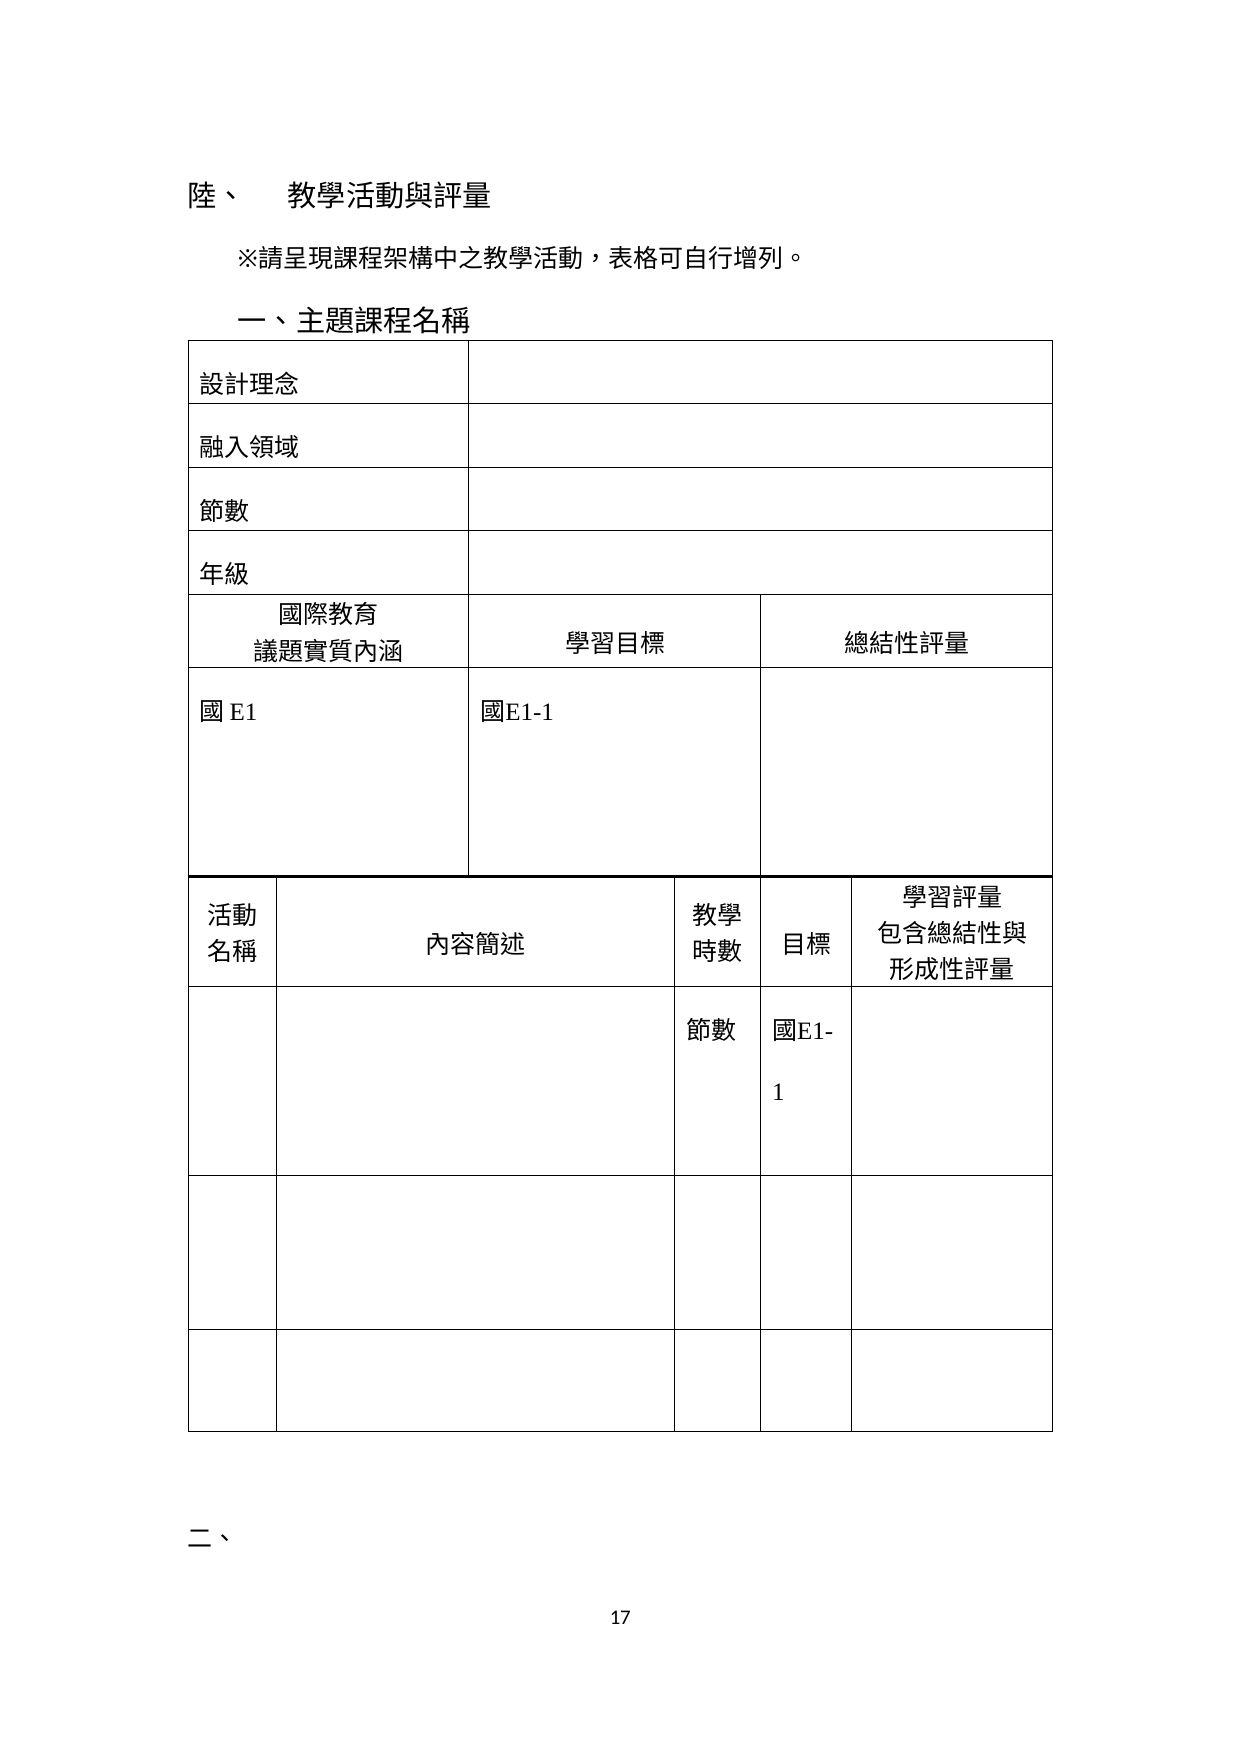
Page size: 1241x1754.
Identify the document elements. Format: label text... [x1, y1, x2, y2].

table_cell [761, 1330, 851, 1431]
table_cell 節數 [675, 987, 760, 1175]
table_header 設計理念 [189, 341, 468, 403]
table_cell [761, 1176, 851, 1328]
table_cell [852, 987, 1052, 1175]
table_cell [189, 987, 276, 1175]
table_cell [277, 987, 674, 1175]
table_cell [469, 468, 1052, 530]
table_cell 節數 [189, 468, 468, 530]
text 二、 [187, 1495, 1053, 1557]
table_cell [675, 1176, 760, 1328]
table_cell [852, 1330, 1052, 1431]
table_cell [189, 1330, 276, 1431]
table_header 活動 名稱 [189, 878, 276, 986]
table_header 目標 [761, 878, 851, 986]
table_cell 總結性評量 [761, 595, 1052, 667]
table_cell [277, 1176, 674, 1328]
table_cell 國E1-1 [469, 668, 760, 875]
table_cell 年級 [189, 531, 468, 594]
table_cell 學習目標 [469, 595, 760, 667]
table_cell 國E1-1 [761, 987, 851, 1175]
table_header 教學時數 [675, 878, 760, 986]
table_cell [469, 404, 1052, 467]
table_cell [189, 1176, 276, 1328]
table_cell [852, 1176, 1052, 1328]
table_cell 融入領域 [189, 404, 468, 467]
text ※請呈現課程架構中之教學活動，表格可自行增列。 [237, 214, 1053, 277]
table_header 內容簡述 [277, 878, 674, 986]
text 一、主題課程名稱 [237, 277, 1053, 339]
table_cell [277, 1330, 674, 1431]
table_cell 國E1 [189, 668, 468, 875]
table_cell 國際教育 議題實質內涵 [189, 595, 468, 667]
table_cell [675, 1330, 760, 1431]
table_cell [761, 668, 1052, 875]
table_cell [469, 531, 1052, 594]
table_header [469, 341, 1052, 403]
list 教學活動與評量 [187, 152, 1053, 214]
table_header 學習評量 包含總結性與 形成性評量 [852, 878, 1052, 986]
